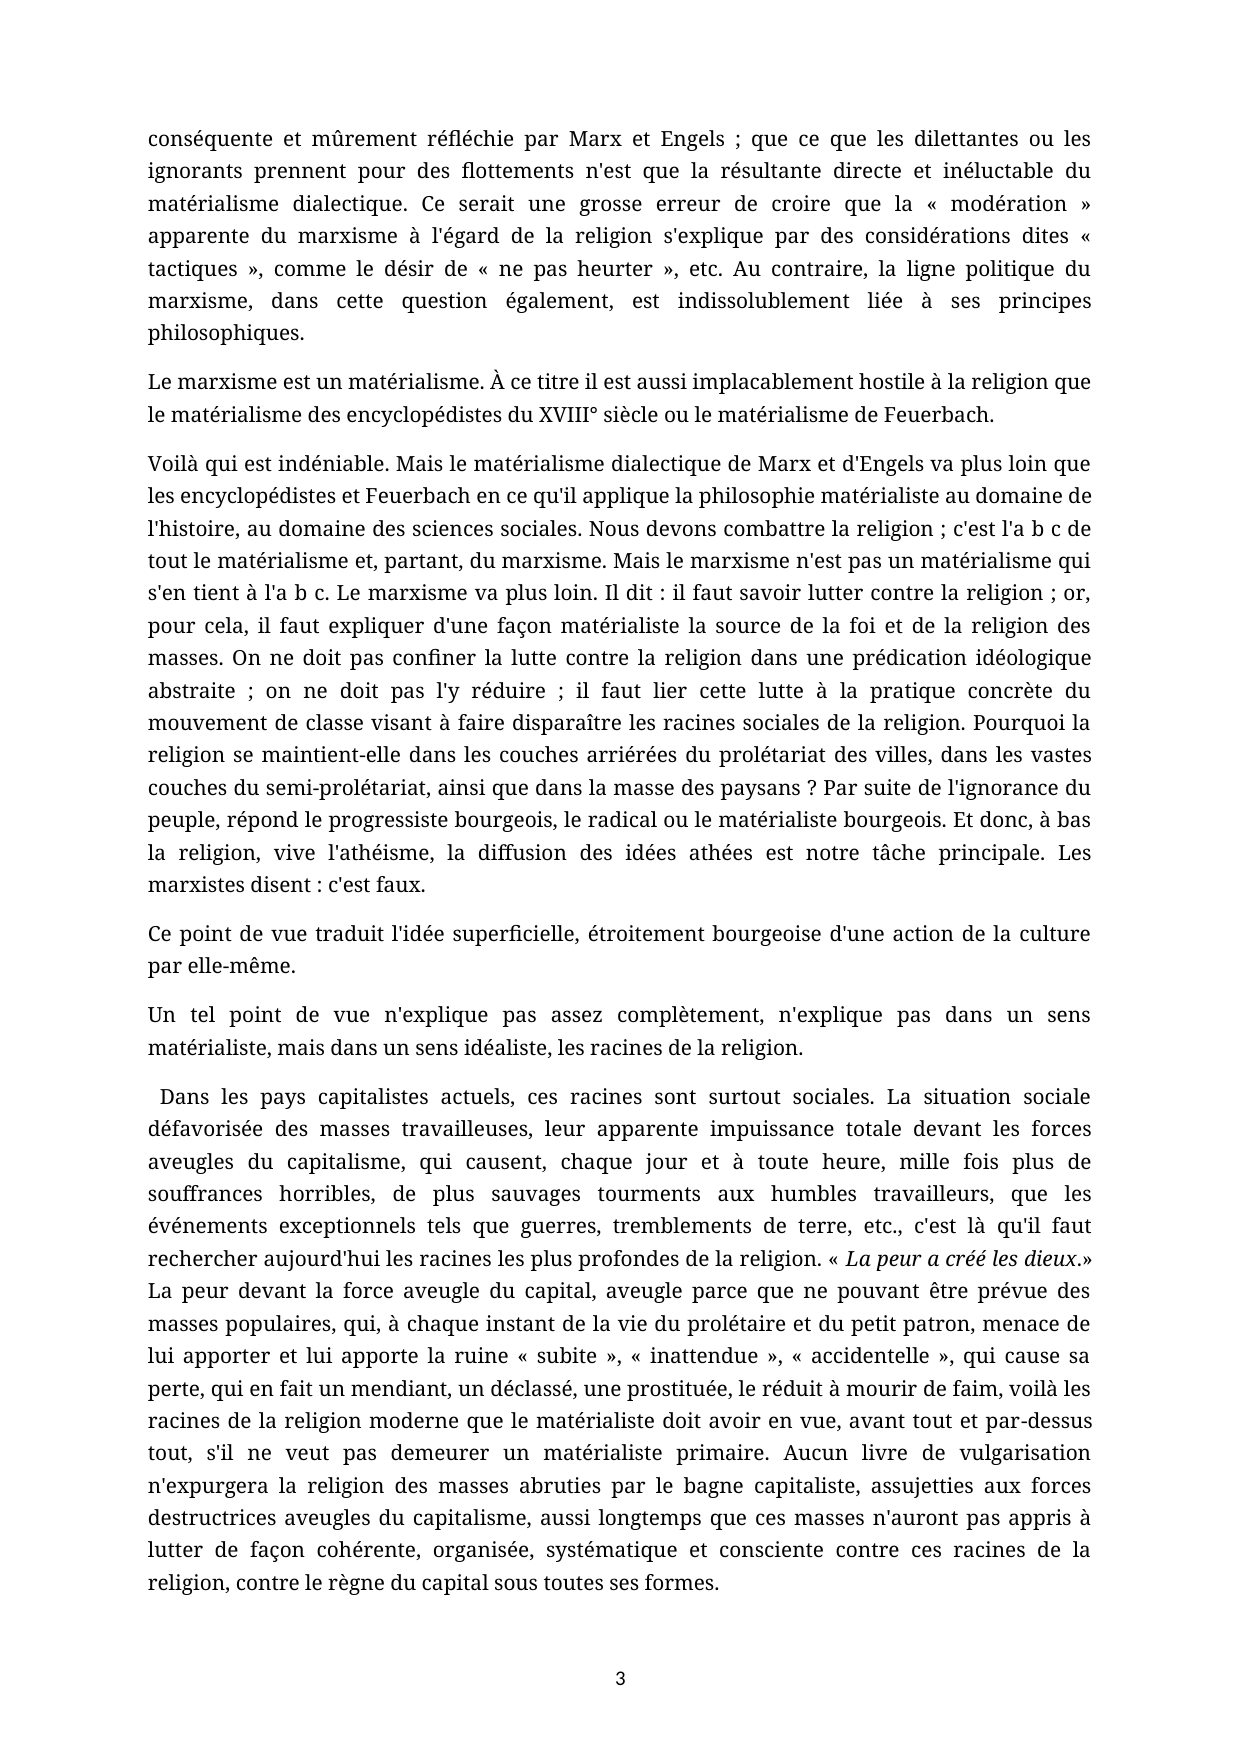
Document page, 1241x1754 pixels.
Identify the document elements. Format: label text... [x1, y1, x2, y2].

text Ce point de vue traduit l'idée superficielle, étroitement bourgeoise d'une action de la culture par elle-même. [148, 919, 1093, 980]
text Voilà qui est indéniable. Mais le matérialisme dialectique de Marx et d'Engels va plus loin que les encyclopédistes et Feuerbach en ce qu'il applique la philosophie matérialiste au domaine de l'histoire, au domaine des sciences sociales. Nous devons combattre la religion ; c'est l'a b c de tout le matérialisme et, partant, du marxisme. Mais le marxisme n'est pas un matérialisme qui s'en tient à l'a b c. Le marxisme va plus loin. Il dit : il faut savoir lutter contre la religion ; or, pour cela, il faut expliquer d'une façon matérialiste la source de la foi et de la religion des masses. On ne doit pas confiner la lutte contre la religion dans une prédication idéologique abstraite ; on ne doit pas l'y réduire ; il faut lier cette lutte à la pratique concrète du mouvement de classe visant à faire disparaître les racines sociales de la religion. Pourquoi la religion se maintient‑elle dans les couches arriérées du prolétariat des villes, dans les vastes couches du semi-prolétariat, ainsi que dans la masse des paysans ? Par suite de l'ignorance du peuple, répond le progressiste bourgeois, le radical ou le matérialiste bourgeois. Et donc, à bas la religion, vive l'athéisme, la diffusion des idées athées est notre tâche principale. Les marxistes disent : c'est faux. [148, 449, 1093, 898]
text conséquente et mûrement réfléchie par Marx et Engels ; que ce que les dilettantes ou les ignorants prennent pour des flottements n'est que la résultante directe et inéluctable du matérialisme dialectique. Ce serait une grosse erreur de croire que la « modération » apparente du marxisme à l'égard de la religion s'explique par des considérations dites « tactiques », comme le désir de « ne pas heurter », etc. Au contraire, la ligne politique du marxisme, dans cette question également, est indissolublement liée à ses principes philosophiques. [148, 124, 1093, 347]
text Un tel point de vue n'explique pas assez complètement, n'explique pas dans un sens matérialiste, mais dans un sens idéaliste, les racines de la religion. [148, 1001, 1093, 1061]
text Dans les pays capitalistes actuels, ces racines sont surtout sociales. La situation sociale défavorisée des masses travailleuses, leur apparente impuissance totale devant les forces aveugles du capitalisme, qui causent, chaque jour et à toute heure, mille fois plus de souffrances horribles, de plus sauvages tourments aux humbles travailleurs, que les événements exceptionnels tels que guerres, tremblements de terre, etc., c'est là qu'il faut rechercher aujourd'hui les racines les plus profondes de la religion. « La peur a créé les dieux.» La peur devant la force aveugle du capital, aveugle parce que ne pouvant être prévue des masses populaires, qui, à chaque instant de la vie du prolétaire et du petit patron, menace de lui apporter et lui apporte la ruine « subite », « inattendue », « accidentelle », qui cause sa perte, qui en fait un mendiant, un déclassé, une prostituée, le réduit à mourir de faim, voilà les racines de la religion moderne que le matérialiste doit avoir en vue, avant tout et par‑dessus tout, s'il ne veut pas demeurer un matérialiste primaire. Aucun livre de vulgarisation n'expurgera la religion des masses abruties par le bagne capitaliste, assujetties aux forces destructrices aveugles du capitalisme, aussi longtemps que ces masses n'auront pas appris à lutter de façon cohérente, organisée, systématique et consciente contre ces racines de la religion, contre le règne du capital sous toutes ses formes. [148, 1082, 1093, 1596]
text Le marxisme est un matérialisme. À ce titre il est aussi implacablement hostile à la religion que le matérialisme des encyclopédistes du XVIII° siècle ou le matérialisme de Feuerbach. [148, 367, 1093, 428]
